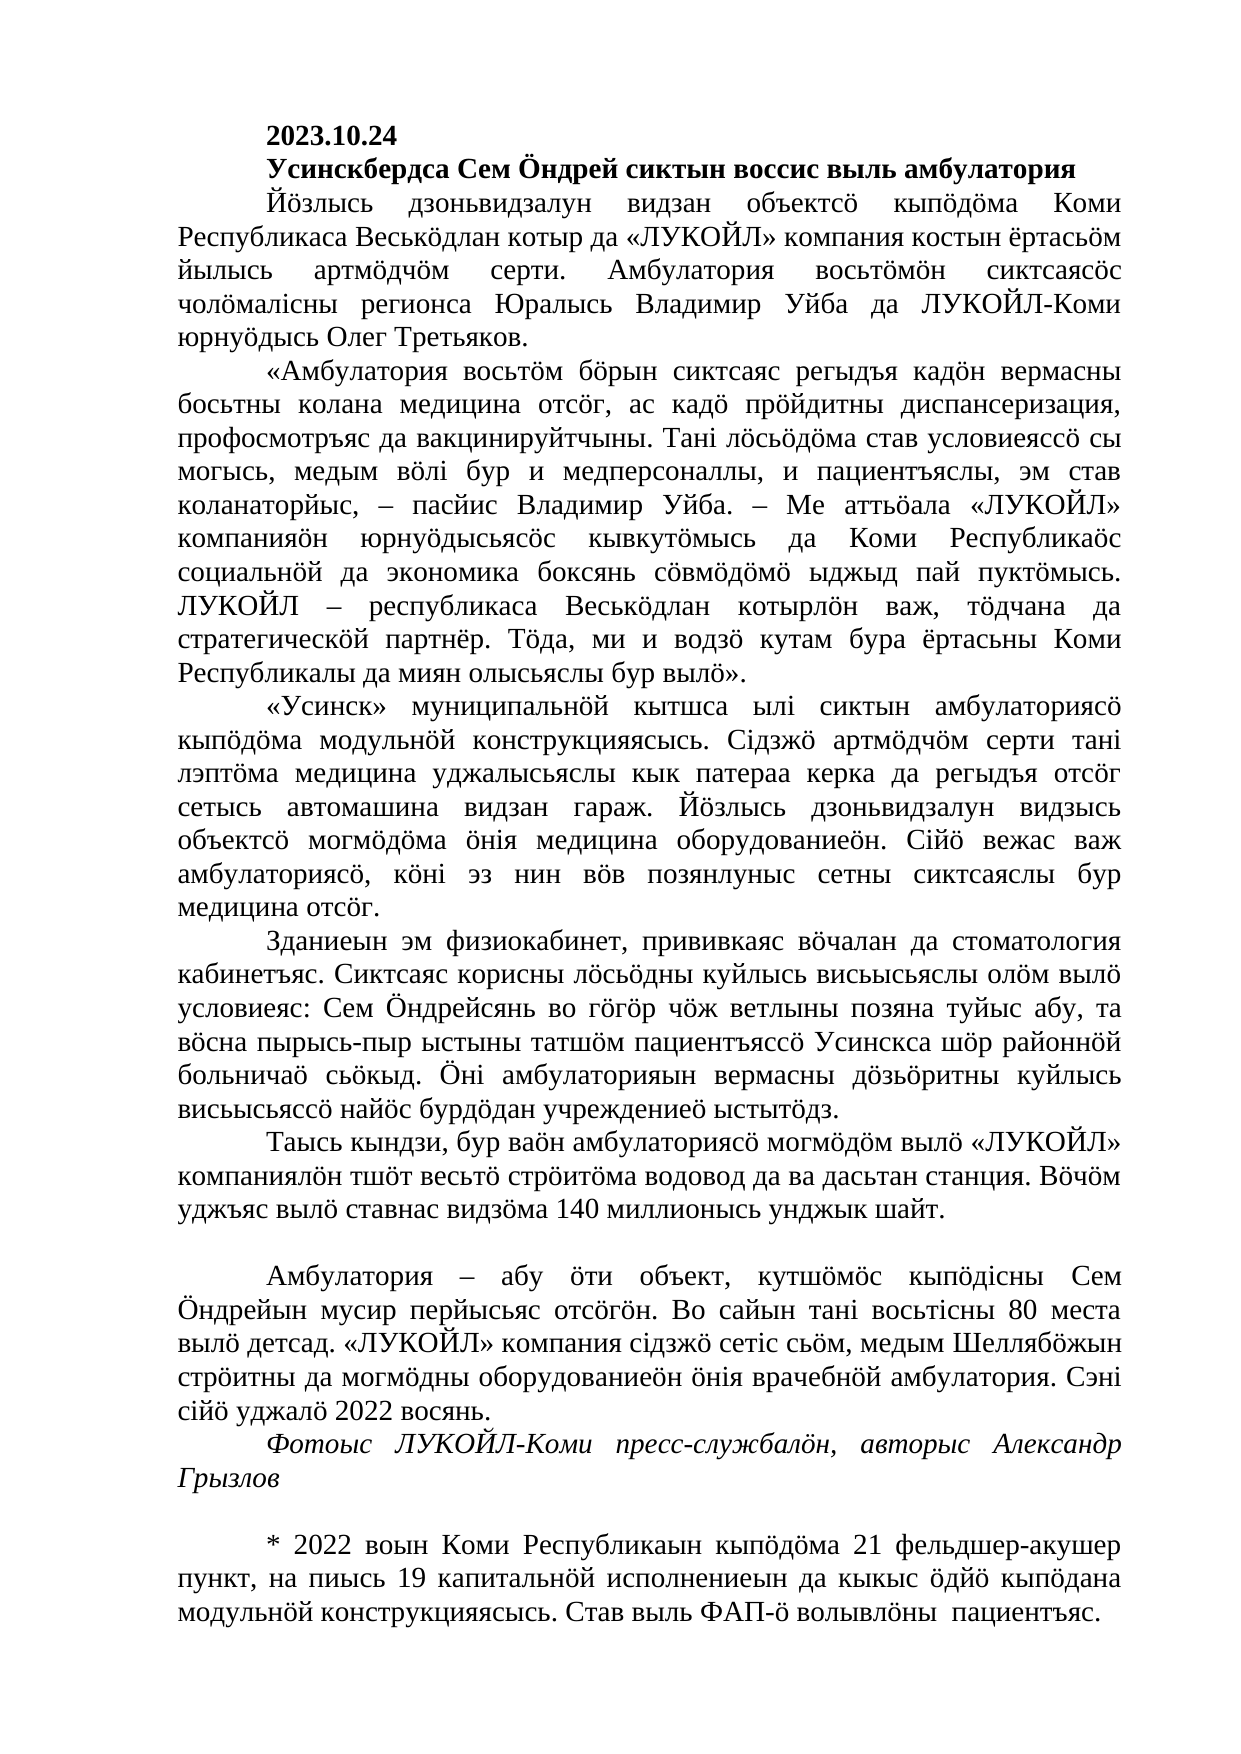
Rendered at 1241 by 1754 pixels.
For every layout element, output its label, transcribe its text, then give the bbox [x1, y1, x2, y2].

text Фотоыс ЛУКОЙЛ-Коми пресс-службалӧн, авторыс Александр Грызлов [177, 1426, 1122, 1493]
text «Амбулатория восьтӧм бӧрын сиктсаяс регыдъя кадӧн вермасны босьтны колана медицина отсӧг, ас кадӧ прӧйдитны диспансеризация, профосмотръяс да вакцинируйтчыны. Тані лӧсьӧдӧма став условиеяссӧ сы могысь, медым вӧлі бур и медперсоналлы, и пациентъяслы, эм став коланаторйыс, – пасйис Владимир Уйба. – Ме аттьӧала «ЛУКОЙЛ» компанияӧн юрнуӧдысьясӧс кывкутӧмысь да Коми Республикаӧс социальнӧй да экономика боксянь сӧвмӧдӧмӧ ыджыд пай пуктӧмысь. ЛУКОЙЛ – республикаса Веськӧдлан котырлӧн важ, тӧдчана да стратегическӧй партнёр. Тӧда, ми и водзӧ кутам бура ёртасьны Коми Республикалы да миян олысьяслы бур вылӧ». [177, 353, 1122, 688]
text Таысь кындзи, бур ваӧн амбулаториясӧ могмӧдӧм вылӧ «ЛУКОЙЛ» компаниялӧн тшӧт весьтӧ стрӧитӧма водовод да ва дасьтан станция. Вӧчӧм уджъяс вылӧ ставнас видзӧма 140 миллионысь унджык шайт. [177, 1124, 1122, 1225]
text Амбулатория – абу ӧти объект, кутшӧмӧс кыпӧдісны Сем Ӧндрейын мусир перйысьяс отсӧгӧн. Во сайын тані восьтісны 80 места вылӧ детсад. «ЛУКОЙЛ» компания сідзжӧ сетіс сьӧм, медым Шеллябӧжын стрӧитны да могмӧдны оборудованиеӧн ӧнія врачебнӧй амбулатория. Сэні сійӧ уджалӧ 2022 восянь. [177, 1258, 1122, 1426]
text 2023.10.24 [177, 118, 1122, 152]
text Йӧзлысь дзоньвидзалун видзан объектсӧ кыпӧдӧма Коми Республикаса Веськӧдлан котыр да «ЛУКОЙЛ» компания костын ёртасьӧм йылысь артмӧдчӧм серти. Амбулатория восьтӧмӧн сиктсаясӧс чолӧмалісны регионса Юралысь Владимир Уйба да ЛУКОЙЛ-Коми юрнуӧдысь Олег Третьяков. [177, 185, 1122, 353]
text Усинскбердса Сем Ӧндрей сиктын воссис выль амбулатория [177, 152, 1122, 185]
text «Усинск» муниципальнӧй кытшса ылі сиктын амбулаториясӧ кыпӧдӧма модульнӧй конструкцияясысь. Сідзжӧ артмӧдчӧм серти тані лэптӧма медицина уджалысьяслы кык патераа керка да регыдъя отсӧг сетысь автомашина видзан гараж. Йӧзлысь дзоньвидзалун видзысь объектсӧ могмӧдӧма ӧнія медицина оборудованиеӧн. Сійӧ вежас важ амбулаториясӧ, кӧні эз нин вӧв позянлуныс сетны сиктсаяслы бур медицина отсӧг. [177, 688, 1122, 923]
text Зданиеын эм физиокабинет, прививкаяс вӧчалан да стоматология кабинетъяс. Сиктсаяс корисны лӧсьӧдны куйлысь висьысьяслы олӧм вылӧ условиеяс: Сем Ӧндрейсянь во гӧгӧр чӧж ветлыны позяна туйыс абу, та вӧсна пырысь-пыр ыстыны татшӧм пациентъяссӧ Усинскса шӧр районнӧй больничаӧ сьӧкыд. Ӧні амбулаторияын вермасны дӧзьӧритны куйлысь висьысьяссӧ найӧс бурдӧдан учреждениеӧ ыстытӧдз. [177, 923, 1122, 1124]
text * 2022 воын Коми Республикаын кыпӧдӧма 21 фельдшер-акушер пункт, на пиысь 19 капитальнӧй исполнениеын да кыкыс ӧдйӧ кыпӧдана модульнӧй конструкцияясысь. Став выль ФАП-ӧ волывлӧны пациентъяс. [177, 1527, 1122, 1627]
